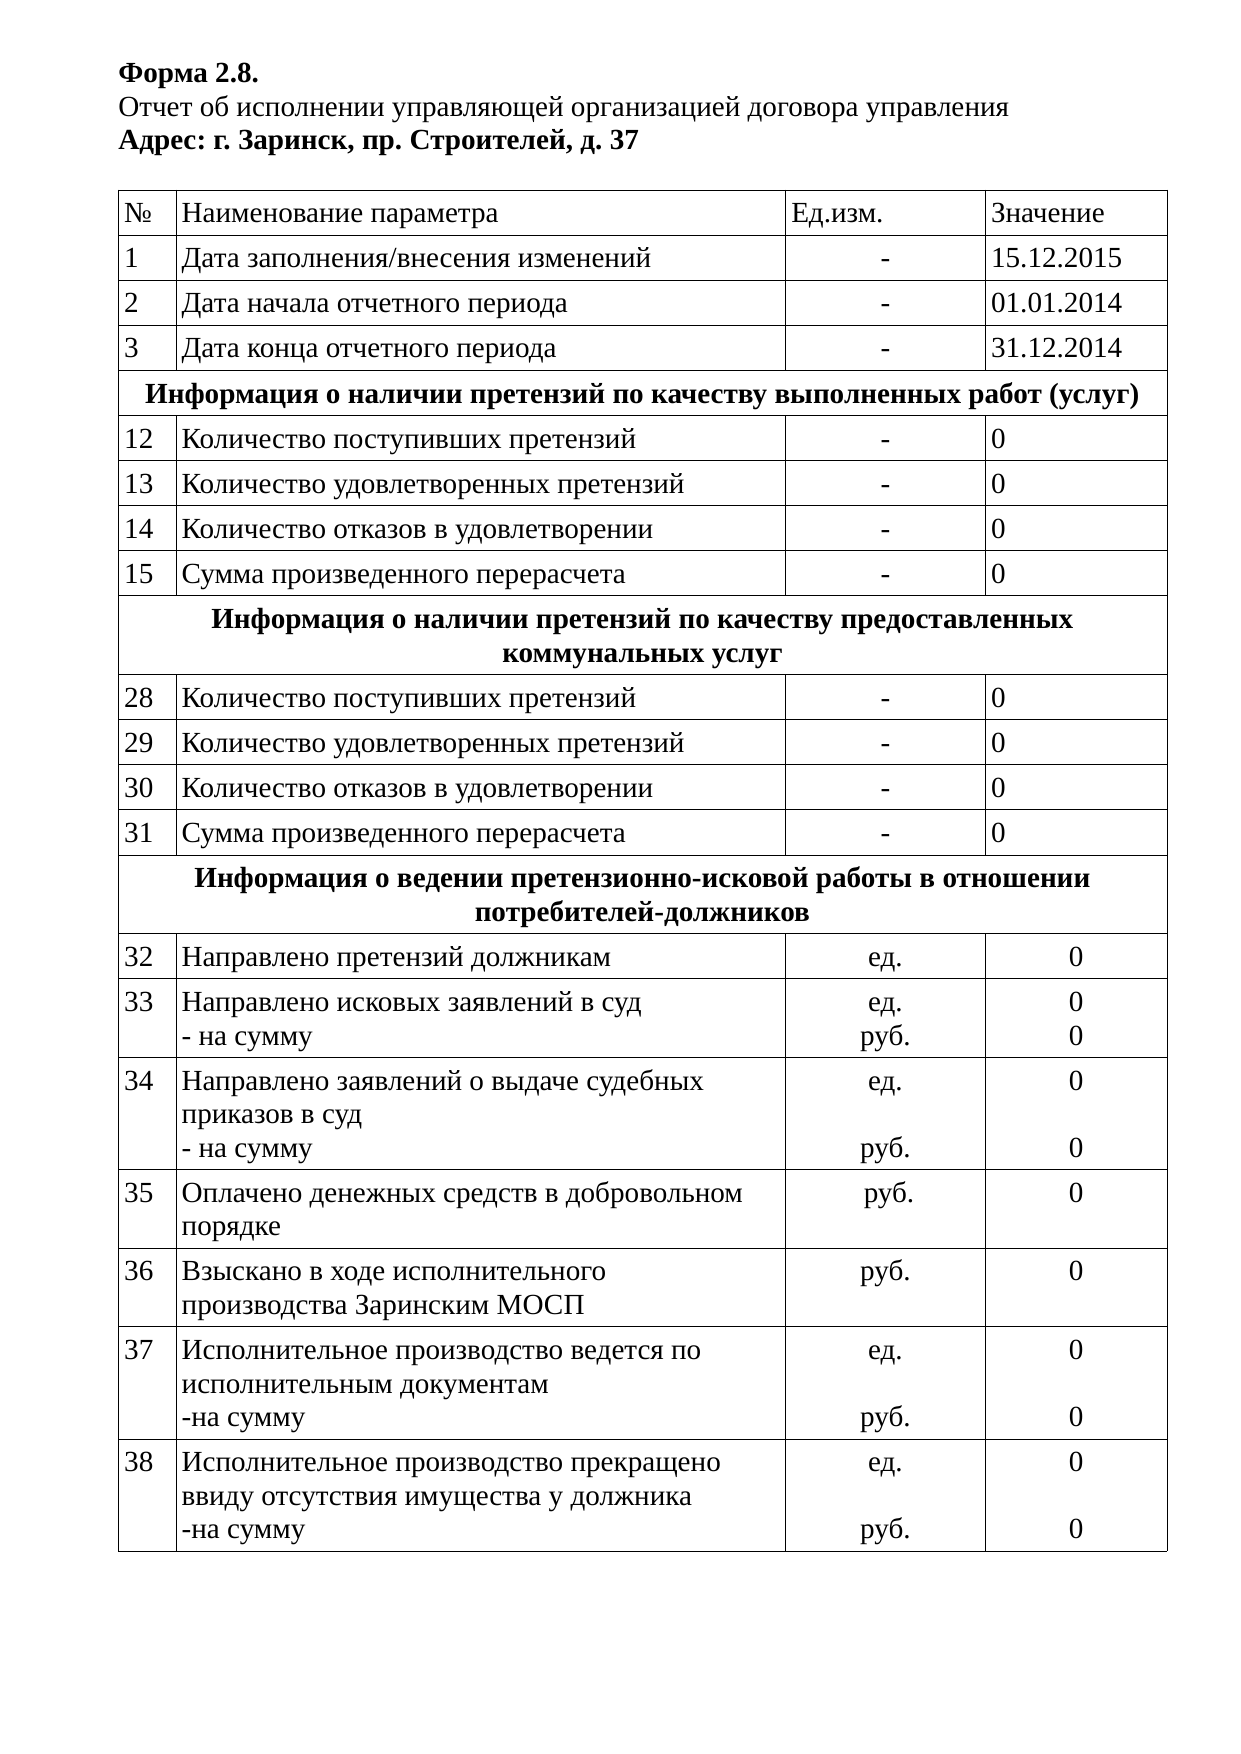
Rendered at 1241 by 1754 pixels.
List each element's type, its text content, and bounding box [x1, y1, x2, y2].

table_cell 30 [119, 765, 176, 809]
table_cell 1 [119, 236, 176, 280]
table_cell ед. руб. [786, 1440, 985, 1551]
table_cell руб. [786, 1170, 985, 1248]
table_cell 0 [986, 416, 1167, 460]
table_cell Количество удовлетворенных претензий [177, 461, 785, 505]
table_cell Взыскано в ходе исполнительного производства Заринским МОСП [177, 1249, 785, 1326]
table_header Наименование параметра [177, 191, 785, 234]
table_cell Направлено претензий должникам [177, 934, 785, 978]
table_cell Оплачено денежных средств в добровольном порядке [177, 1170, 785, 1248]
table_cell руб. [786, 1249, 985, 1326]
table_cell Сумма произведенного перерасчета [177, 810, 785, 854]
table_cell 15 [119, 551, 176, 595]
table_cell - [786, 416, 985, 460]
table_cell - [786, 720, 985, 764]
table_cell 0 [986, 720, 1167, 764]
table_cell Дата конца отчетного периода [177, 326, 785, 370]
table_cell 0 [986, 675, 1167, 719]
table_header Значение [986, 191, 1167, 234]
table_cell Направлено исковых заявлений в суд - на сумму [177, 979, 785, 1057]
table_cell - [786, 506, 985, 550]
table_cell Количество отказов в удовлетворении [177, 506, 785, 550]
text Адрес: г. Заринск, пр. Строителей, д. 37 [118, 122, 1122, 156]
table_cell - [786, 281, 985, 325]
table_cell - [786, 810, 985, 854]
table_cell 32 [119, 934, 176, 978]
table_cell Информация о наличии претензий по качеству предоставленных коммунальных услуг [119, 596, 1167, 674]
table_cell Исполнительное производство прекращено ввиду отсутствия имущества у должника -на сумму [177, 1440, 785, 1551]
table_cell ед. руб. [786, 1058, 985, 1169]
text Отчет об исполнении управляющей организацией договора управления [118, 89, 1122, 122]
table_cell Количество поступивших претензий [177, 675, 785, 719]
table_cell 36 [119, 1249, 176, 1326]
table_cell Направлено заявлений о выдаче судебных приказов в суд - на сумму [177, 1058, 785, 1169]
table_cell 37 [119, 1327, 176, 1438]
table_cell - [786, 236, 985, 280]
table_cell 0 0 [986, 979, 1167, 1057]
table_cell Информация о наличии претензий по качеству выполненных работ (услуг) [119, 371, 1167, 415]
table_cell 31 [119, 810, 176, 854]
table_cell 31.12.2014 [986, 326, 1167, 370]
table_cell 2 [119, 281, 176, 325]
table_cell - [786, 675, 985, 719]
table_cell 34 [119, 1058, 176, 1169]
text Форма 2.8. [118, 55, 1122, 89]
table_cell 0 0 [986, 1440, 1167, 1551]
table_cell 0 [986, 506, 1167, 550]
table_cell 0 [986, 1249, 1167, 1326]
table_cell ед. [786, 934, 985, 978]
table_cell 0 [986, 1170, 1167, 1248]
table_cell 01.01.2014 [986, 281, 1167, 325]
table_cell 15.12.2015 [986, 236, 1167, 280]
table_cell Дата заполнения/внесения изменений [177, 236, 785, 280]
table_cell 14 [119, 506, 176, 550]
table_cell Информация о ведении претензионно-исковой работы в отношении потребителей-должников [119, 856, 1167, 933]
table_cell Сумма произведенного перерасчета [177, 551, 785, 595]
table_cell ед. руб. [786, 979, 985, 1057]
table_cell 33 [119, 979, 176, 1057]
table_cell ед. руб. [786, 1327, 985, 1438]
table_cell 0 [986, 551, 1167, 595]
table_cell 0 0 [986, 1058, 1167, 1169]
table_cell - [786, 551, 985, 595]
table_header № [119, 191, 176, 234]
table_cell 29 [119, 720, 176, 764]
table_cell Количество отказов в удовлетворении [177, 765, 785, 809]
table_cell 28 [119, 675, 176, 719]
table_cell - [786, 326, 985, 370]
table_cell 35 [119, 1170, 176, 1248]
table_cell Исполнительное производство ведется по исполнительным документам -на сумму [177, 1327, 785, 1438]
table_cell - [786, 765, 985, 809]
table_cell 38 [119, 1440, 176, 1551]
table_cell 3 [119, 326, 176, 370]
table_cell Дата начала отчетного периода [177, 281, 785, 325]
table_cell 0 [986, 810, 1167, 854]
table_cell 0 [986, 934, 1167, 978]
table_cell 12 [119, 416, 176, 460]
table_cell Количество поступивших претензий [177, 416, 785, 460]
table_cell 0 [986, 765, 1167, 809]
table_cell 0 [986, 461, 1167, 505]
table_cell - [786, 461, 985, 505]
table_cell 0 0 [986, 1327, 1167, 1438]
table_cell Количество удовлетворенных претензий [177, 720, 785, 764]
table_header Ед.изм. [786, 191, 985, 234]
table_cell 13 [119, 461, 176, 505]
